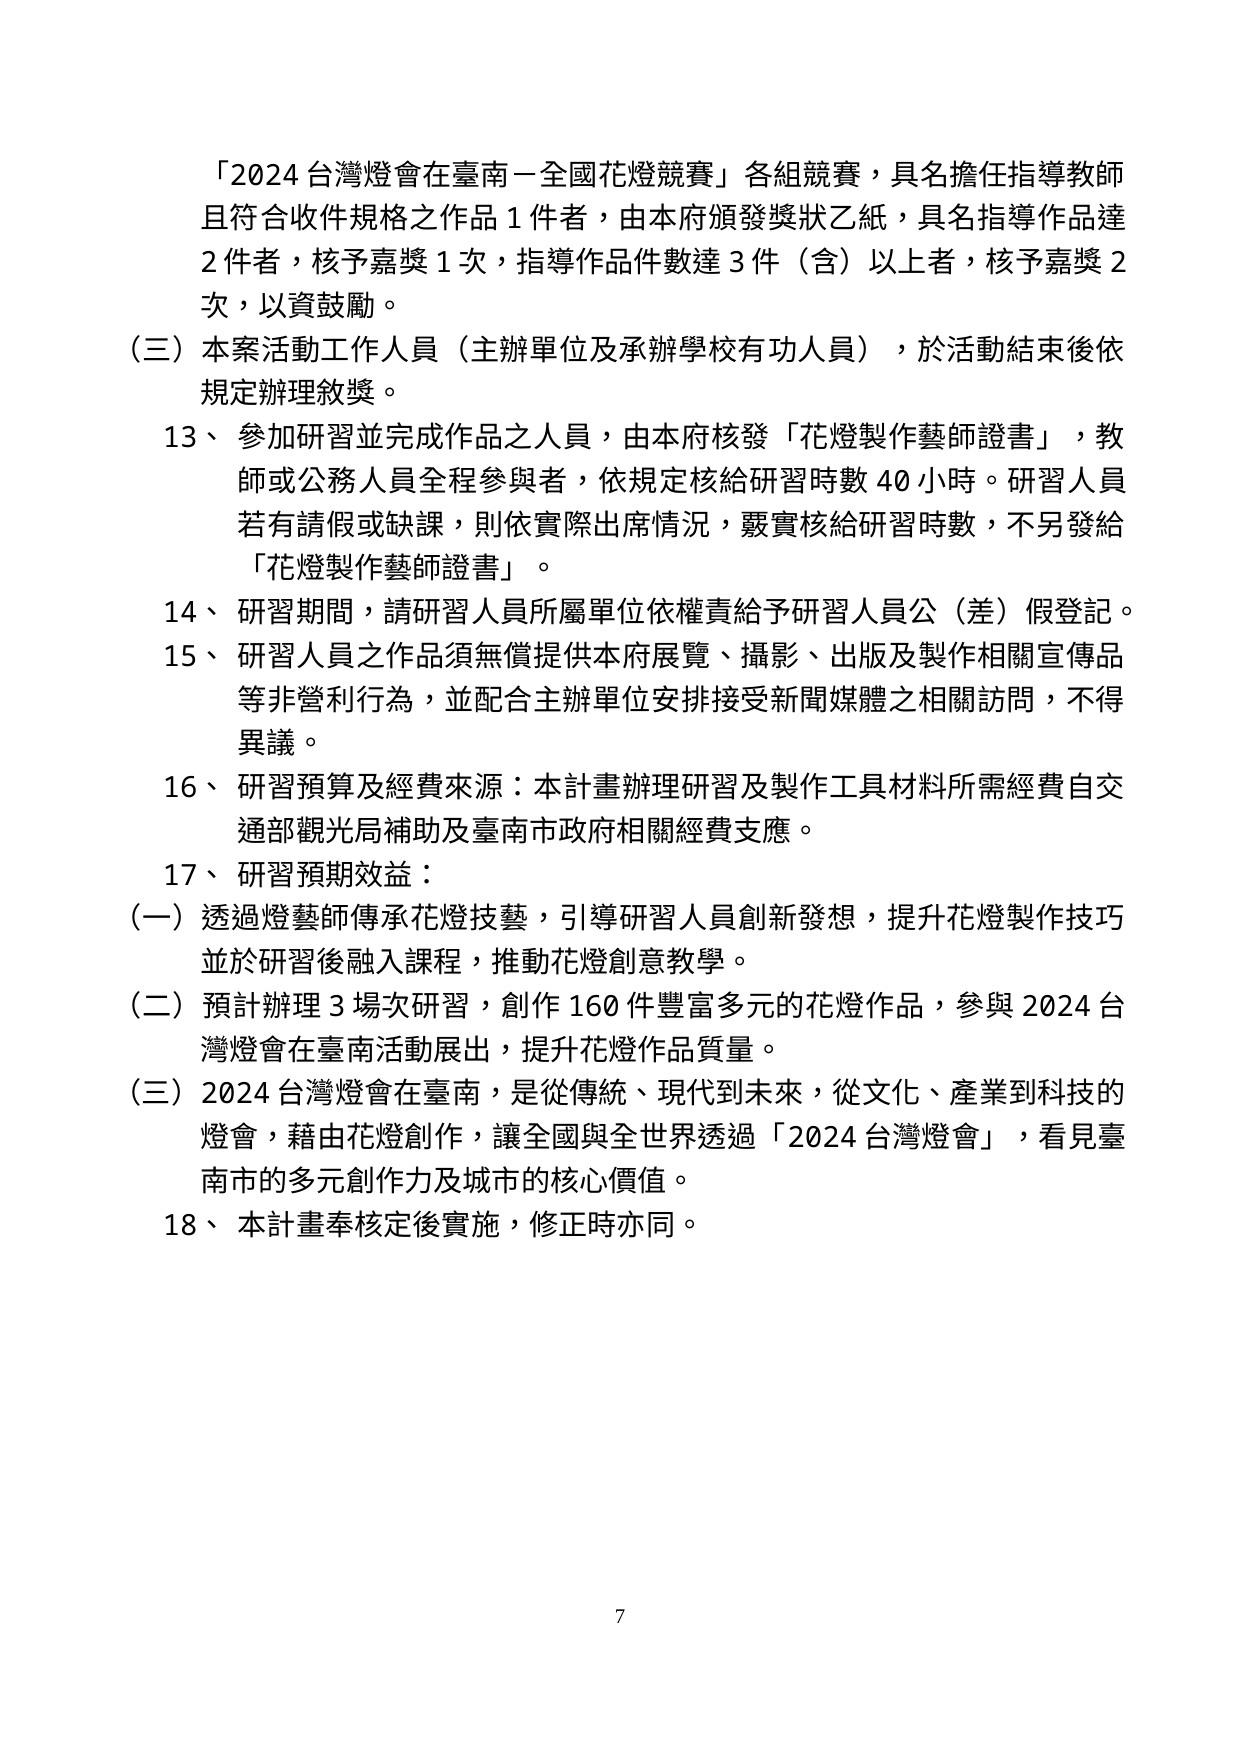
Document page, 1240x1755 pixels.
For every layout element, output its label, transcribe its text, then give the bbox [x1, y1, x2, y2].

list 研習預期效益： [162, 850, 1127, 894]
text （一）透過燈藝師傳承花燈技藝，引導研習人員創新發想，提升花燈製作技巧，並於研習後融入課程，推動花燈創意教學。 [112, 894, 1127, 981]
list 研習預算及經費來源：本計畫辦理研習及製作工具材料所需經費自交通部觀光局補助及臺南市政府相關經費支應。 [162, 762, 1127, 850]
text （二）預計辦理3場次研習，創作160件豐富多元的花燈作品，參與2024台灣燈會在臺南活動展出，提升花燈作品質量。 [112, 981, 1127, 1069]
list 研習期間，請研習人員所屬單位依權責給予研習人員公（差）假登記。 [162, 587, 1127, 631]
list 本計畫奉核定後實施，修正時亦同。 [162, 1200, 1127, 1244]
text 「2024台灣燈會在臺南－全國花燈競賽」各組競賽，具名擔任指導教師且符合收件規格之作品1件者，由本府頒發獎狀乙紙，具名指導作品達2件者，核予嘉獎1次，指導作品件數達3件（含）以上者，核予嘉獎2次，以資鼓勵。 [112, 150, 1127, 325]
text （三）本案活動工作人員（主辦單位及承辦學校有功人員），於活動結束後依規定辦理敘獎。 [112, 325, 1127, 412]
list 研習人員之作品須無償提供本府展覽、攝影、出版及製作相關宣傳品等非營利行為，並配合主辦單位安排接受新聞媒體之相關訪問，不得異議。 [162, 631, 1127, 762]
list 參加研習並完成作品之人員，由本府核發「花燈製作藝師證書」，教師或公務人員全程參與者，依規定核給研習時數40小時。研習人員若有請假或缺課，則依實際出席情況，覈實核給研習時數，不另發給「花燈製作藝師證書」。 [162, 412, 1127, 587]
text （三）2024台灣燈會在臺南，是從傳統、現代到未來，從文化、產業到科技的燈會，藉由花燈創作，讓全國與全世界透過「2024台灣燈會」，看見臺南市的多元創作力及城市的核心價值。 [112, 1069, 1127, 1200]
